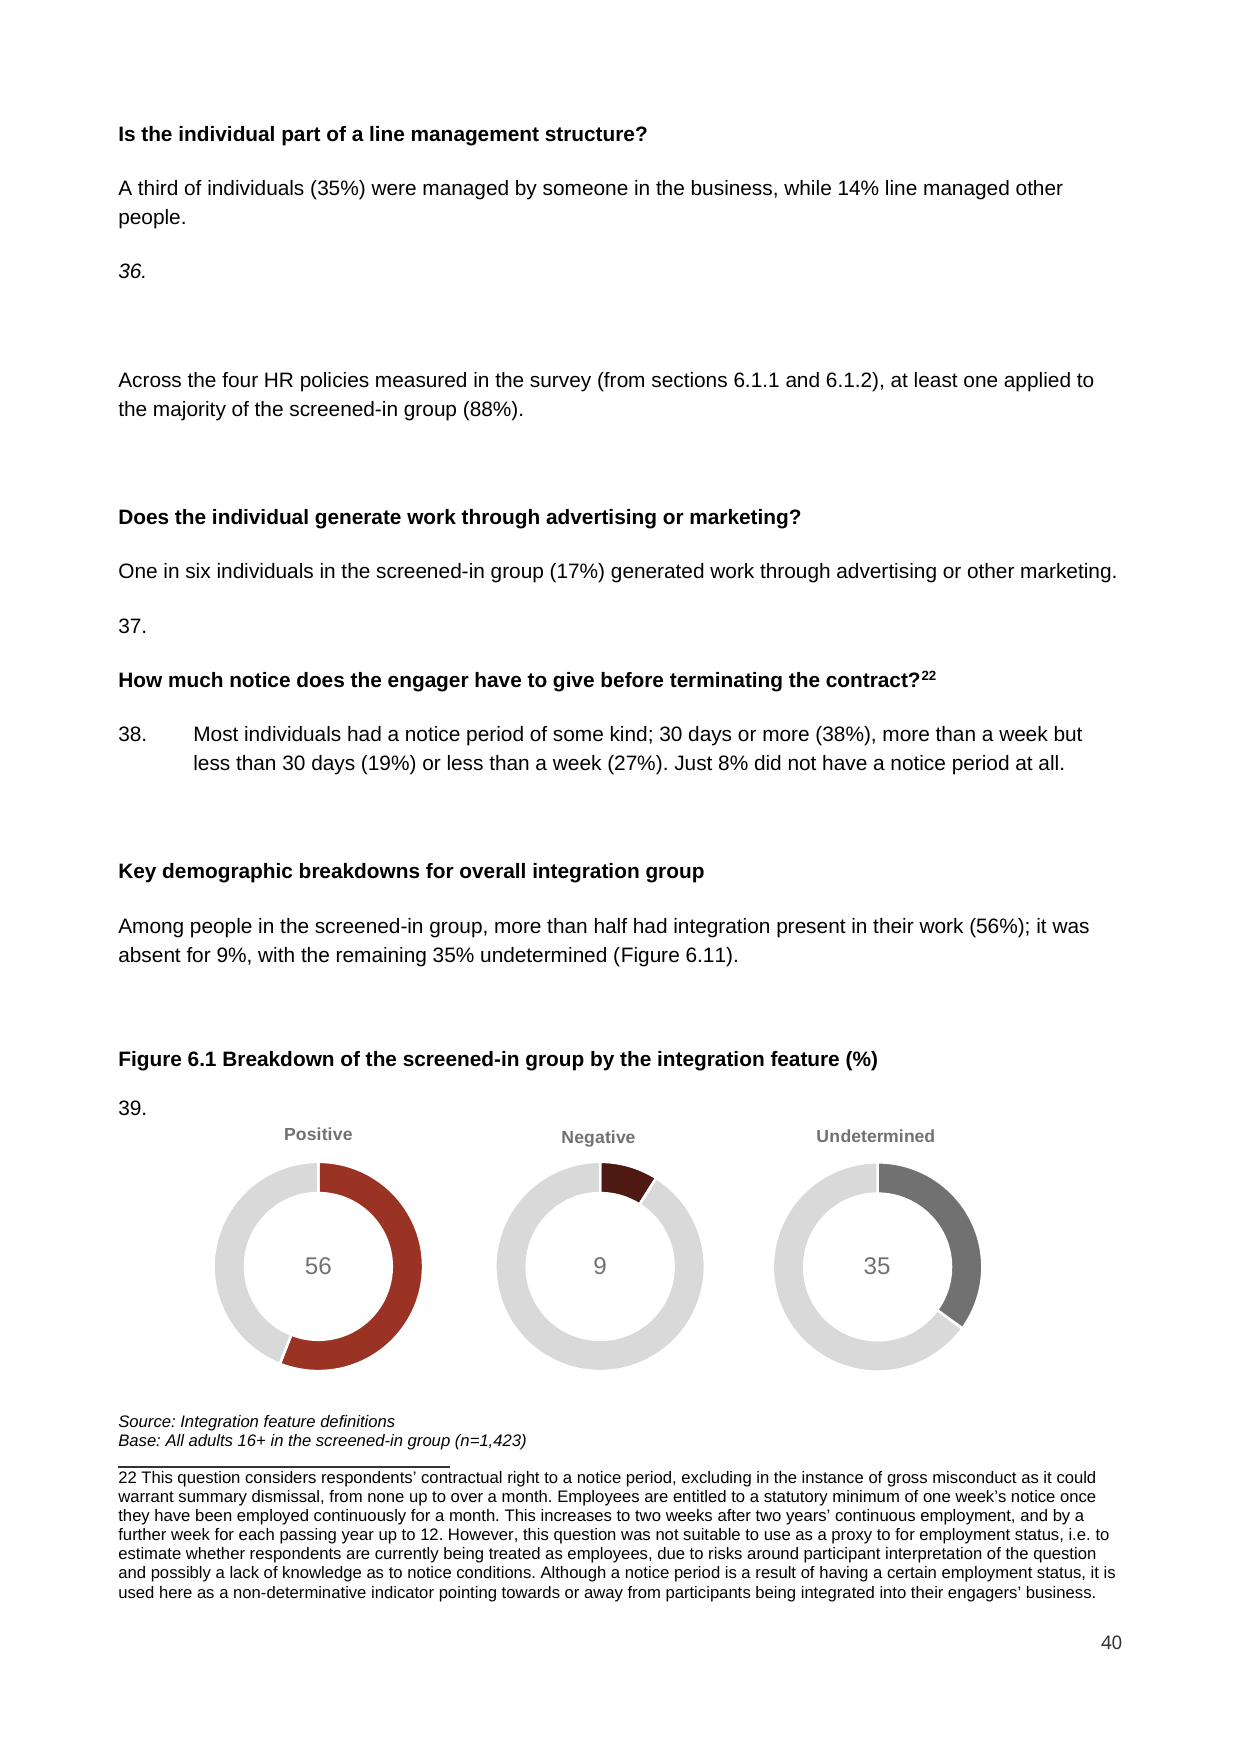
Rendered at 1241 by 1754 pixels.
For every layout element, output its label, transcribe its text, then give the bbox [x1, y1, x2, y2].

text Source: Integration feature definitions Base: All adults 16+ in the screened-in group (n=1,423) [118, 1412, 1122, 1450]
subtitle Does the individual generate work through advertising or marketing? [118, 501, 1122, 531]
subtitle How much notice does the engager have to give before terminating the contract? [118, 664, 1122, 693]
text Across the four HR policies measured in the survey (from sections 6.1.1 and 6.1.2), at least one applied to the majority of the screened-in group (88%). [118, 364, 1122, 422]
text One in six individuals in the screened-in group (17%) generated work through advertising or other marketing. [118, 556, 1122, 585]
text Figure 6.1 Breakdown of the screened-in group by the integration feature (%) [118, 1047, 1122, 1071]
text Among people in the screened-in group, more than half had integration present in their work (56%); it was absent for 9%, with the remaining 35% undetermined (Figure 6.11). [118, 910, 1122, 968]
text This question considers respondents’ contractual right to a notice period, excluding in the instance of gross misconduct as it could warrant summary dismissal, from none up to over a month. Employees are entitled to a statutory minimum of one week’s notice once they have been employed continuously for a month. This increases to two weeks after two years’ continuous employment, and by a further week for each passing year up to 12. However, this question was not suitable to use as a proxy to for employment status, i.e. to estimate whether respondents are currently being treated as employees, due to risks around participant interpretation of the question and possibly a lack of knowledge as to notice conditions. Although a notice period is a result of having a certain employment status, it is used here as a non-determinative indicator pointing towards or away from participants being integrated into their engagers’ business. [118, 1467, 1122, 1602]
text A third of individuals (35%) were managed by someone in the business, while 14% line managed other people. [118, 172, 1122, 231]
subtitle Key demographic breakdowns for overall integration group [118, 856, 1122, 885]
subtitle Most individuals had a notice period of some kind; 30 days or more (38%), more than a week but less than 30 days (19%) or less than a week (27%). Just 8% did not have a notice period at all. [118, 718, 1122, 776]
subtitle Is the individual part of a line management structure? [118, 118, 1122, 147]
